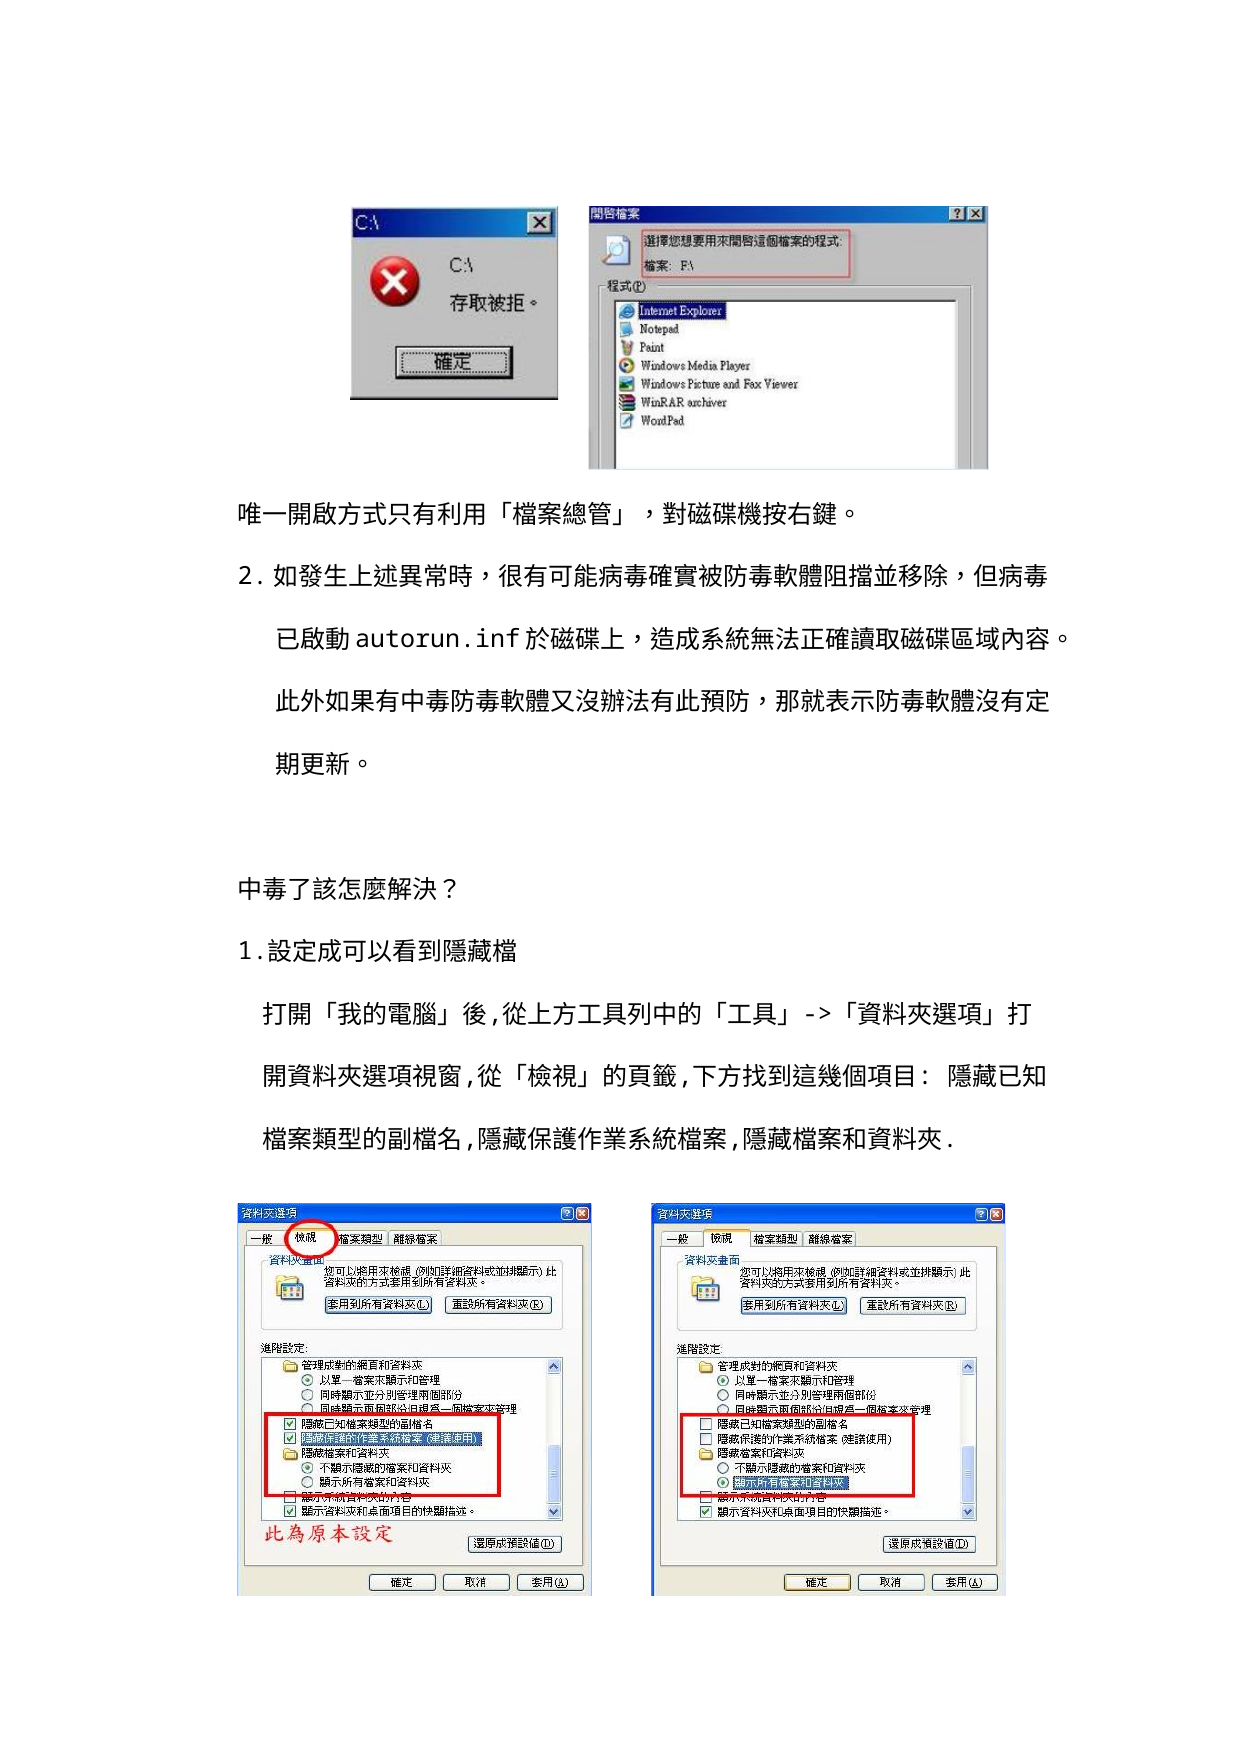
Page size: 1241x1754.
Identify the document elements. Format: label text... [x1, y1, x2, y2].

text 2. 如發生上述異常時，很有可能病毒確實被防毒軟體阻擋並移除，但病毒已啟動autorun.inf於磁碟上，造成系統無法正確讀取磁碟區域內容。此外如果有中毒防毒軟體又沒辦法有此預防，那就表示防毒軟體沒有定期更新。 [237, 533, 1053, 783]
text 1.設定成可以看到隱藏檔 [187, 908, 1053, 971]
text 唯一開啟方式只有利用「檔案總管」，對磁碟機按右鍵。 [237, 471, 1053, 533]
text 中毒了該怎麼解決？ [237, 846, 1053, 908]
text 打開「我的電腦」後,從上方工具列中的「工具」->「資料夾選項」打開資料夾選項視窗,從「檢視」的頁籤,下方找到這幾個項目: 隱藏已知檔案類型的副檔名,隱藏保護作業系統檔案,隱藏檔案和資料夾. [262, 971, 1053, 1158]
